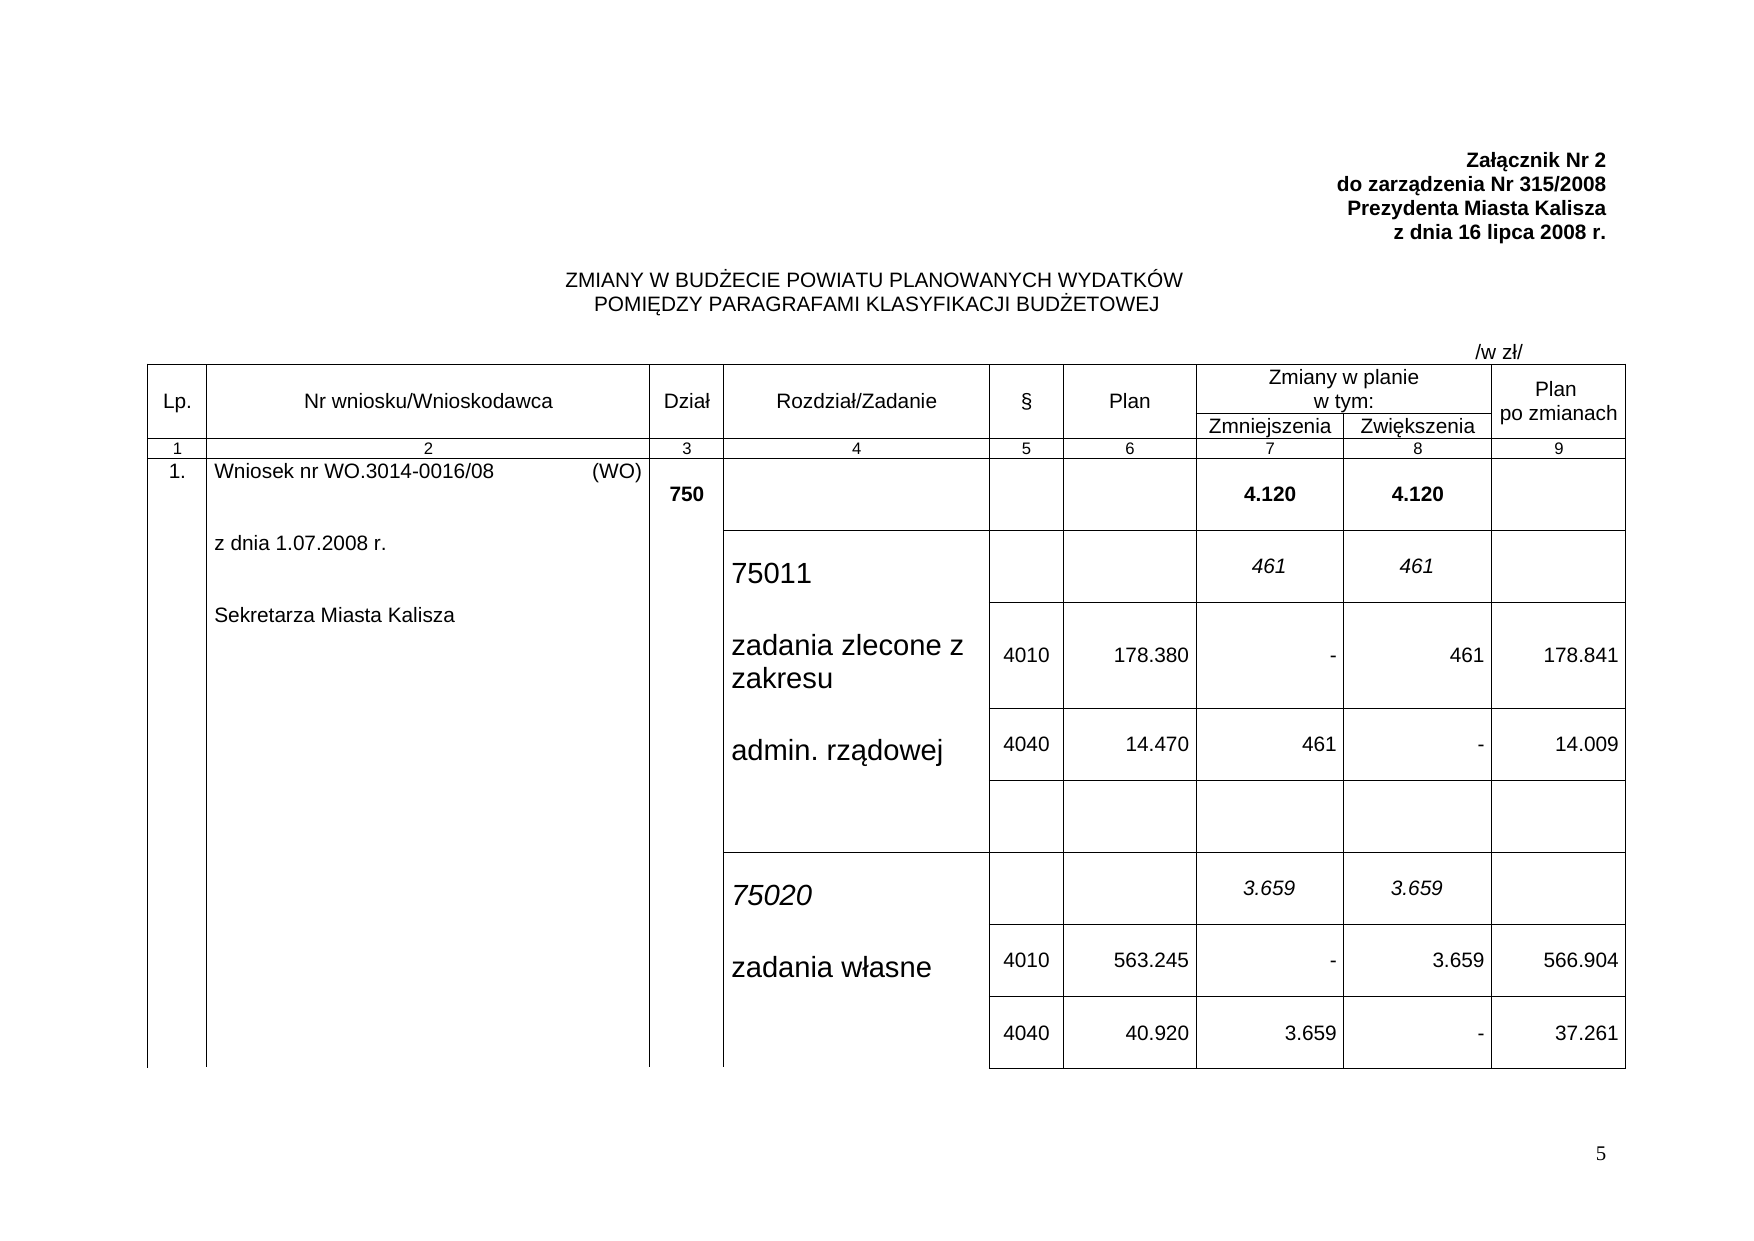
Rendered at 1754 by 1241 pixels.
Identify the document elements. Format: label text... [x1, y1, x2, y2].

table_cell 178.380 [1064, 603, 1196, 707]
table_cell [207, 996, 650, 1068]
table_cell 14.009 [1492, 709, 1625, 779]
table_cell [724, 996, 989, 1068]
table_cell 4.120 [1197, 459, 1343, 530]
table_cell admin. rządowej [724, 708, 989, 779]
table_cell z dnia 1.07.2008 r. [207, 530, 649, 602]
table_cell [724, 780, 989, 852]
table_cell [650, 530, 723, 602]
text POMIĘDZY PARAGRAFAMI KLASYFIKACJI BUDŻETOWEJ [148, 292, 1606, 316]
table_cell 40.920 [1064, 997, 1196, 1068]
table_cell 563.245 [1064, 925, 1196, 996]
table_cell Sekretarza Miasta Kalisza [207, 602, 649, 707]
table_cell 461 [1344, 603, 1491, 707]
table_cell [724, 459, 989, 530]
table_cell [148, 924, 206, 996]
table_cell 461 [1197, 531, 1343, 602]
table_cell 3.659 [1344, 925, 1491, 996]
table_cell 1 [148, 439, 206, 458]
table_cell 8 [1344, 439, 1491, 458]
table_header Dział [650, 365, 723, 437]
table_header Plan [1064, 365, 1196, 437]
table_cell [148, 780, 206, 852]
text Załącznik Nr 2 [148, 148, 1606, 172]
table_cell 4040 [990, 709, 1063, 779]
table_cell 4 [724, 439, 989, 458]
table_cell [650, 780, 723, 852]
subtitle ZMIANY W BUDŻECIE POWIATU PLANOWANYCH WYDATKÓW [148, 268, 1606, 292]
table_header Rozdział/Zadanie [724, 365, 989, 437]
table_cell - [1197, 603, 1343, 707]
table_cell Zmniejszenia [1197, 414, 1343, 437]
table_cell [1064, 781, 1196, 852]
table_cell [1197, 781, 1343, 852]
table_cell [207, 708, 649, 779]
table_header Lp. [148, 365, 206, 437]
table_cell 461 [1344, 531, 1491, 602]
table_cell [207, 924, 649, 996]
table_cell [1064, 459, 1196, 530]
text /w zł/ [148, 339, 1606, 363]
table_cell [148, 852, 206, 924]
table_cell [1064, 853, 1196, 924]
table_cell [148, 996, 207, 1068]
table_cell 7 [1197, 439, 1343, 458]
table_cell 14.470 [1064, 709, 1196, 779]
table_cell - [1344, 997, 1491, 1068]
table_cell 6 [1064, 439, 1196, 458]
table_cell [650, 996, 724, 1068]
table_cell [990, 781, 1063, 852]
table_cell [207, 852, 649, 924]
table_cell 3.659 [1197, 997, 1343, 1068]
table_cell 4010 [990, 925, 1063, 996]
table_cell [148, 708, 206, 779]
table_cell 75011 [724, 531, 989, 602]
table_cell 4010 [990, 603, 1063, 707]
table_cell 178.841 [1492, 603, 1625, 707]
table_cell [148, 602, 206, 707]
table_cell [990, 459, 1063, 530]
table_cell [1492, 531, 1625, 602]
table_cell 9 [1492, 439, 1625, 458]
table_cell zadania zlecone z zakresu [724, 602, 989, 707]
table_header Nr wniosku/Wnioskodawca [207, 365, 649, 437]
text z dnia 16 lipca 2008 r. [148, 219, 1606, 243]
table_cell zadania własne [724, 924, 989, 996]
table_cell [650, 708, 723, 779]
table_cell [207, 780, 649, 852]
table_cell [148, 530, 206, 602]
table_cell [650, 852, 723, 924]
table_cell 4040 [990, 997, 1063, 1068]
table_cell 461 [1197, 709, 1343, 779]
table_cell - [1344, 709, 1491, 779]
table_cell [1492, 459, 1625, 530]
table_cell [1492, 853, 1625, 924]
table_cell - [1197, 925, 1343, 996]
table_cell Wniosek nr WO.3014-0016/08 (WO) [207, 459, 649, 530]
table_cell 3 [650, 439, 723, 458]
table_header § [990, 365, 1063, 437]
subtitle Prezydenta Miasta Kalisza [148, 196, 1606, 219]
table_cell 2 [207, 439, 649, 458]
table_cell [1344, 781, 1491, 852]
table_header Zmiany w planie w tym: [1197, 365, 1491, 412]
table_cell 3.659 [1344, 853, 1491, 924]
text do zarządzenia Nr 315/2008 [148, 172, 1606, 196]
table_cell [990, 853, 1063, 924]
table_cell [650, 924, 723, 996]
table_cell 1. [148, 459, 206, 530]
table_cell 3.659 [1197, 853, 1343, 924]
table_cell 4.120 [1344, 459, 1491, 530]
table_cell 750 [650, 459, 723, 530]
table_cell [990, 531, 1063, 602]
table_cell Zwiększenia [1344, 414, 1491, 437]
table_cell [1064, 531, 1196, 602]
table_header Plan po zmianach [1492, 365, 1625, 437]
table_cell 37.261 [1492, 997, 1625, 1068]
table_cell [650, 602, 723, 707]
table_cell 75020 [724, 853, 989, 924]
table_cell 566.904 [1492, 925, 1625, 996]
table_cell [1492, 781, 1625, 852]
table_cell 5 [990, 439, 1063, 458]
